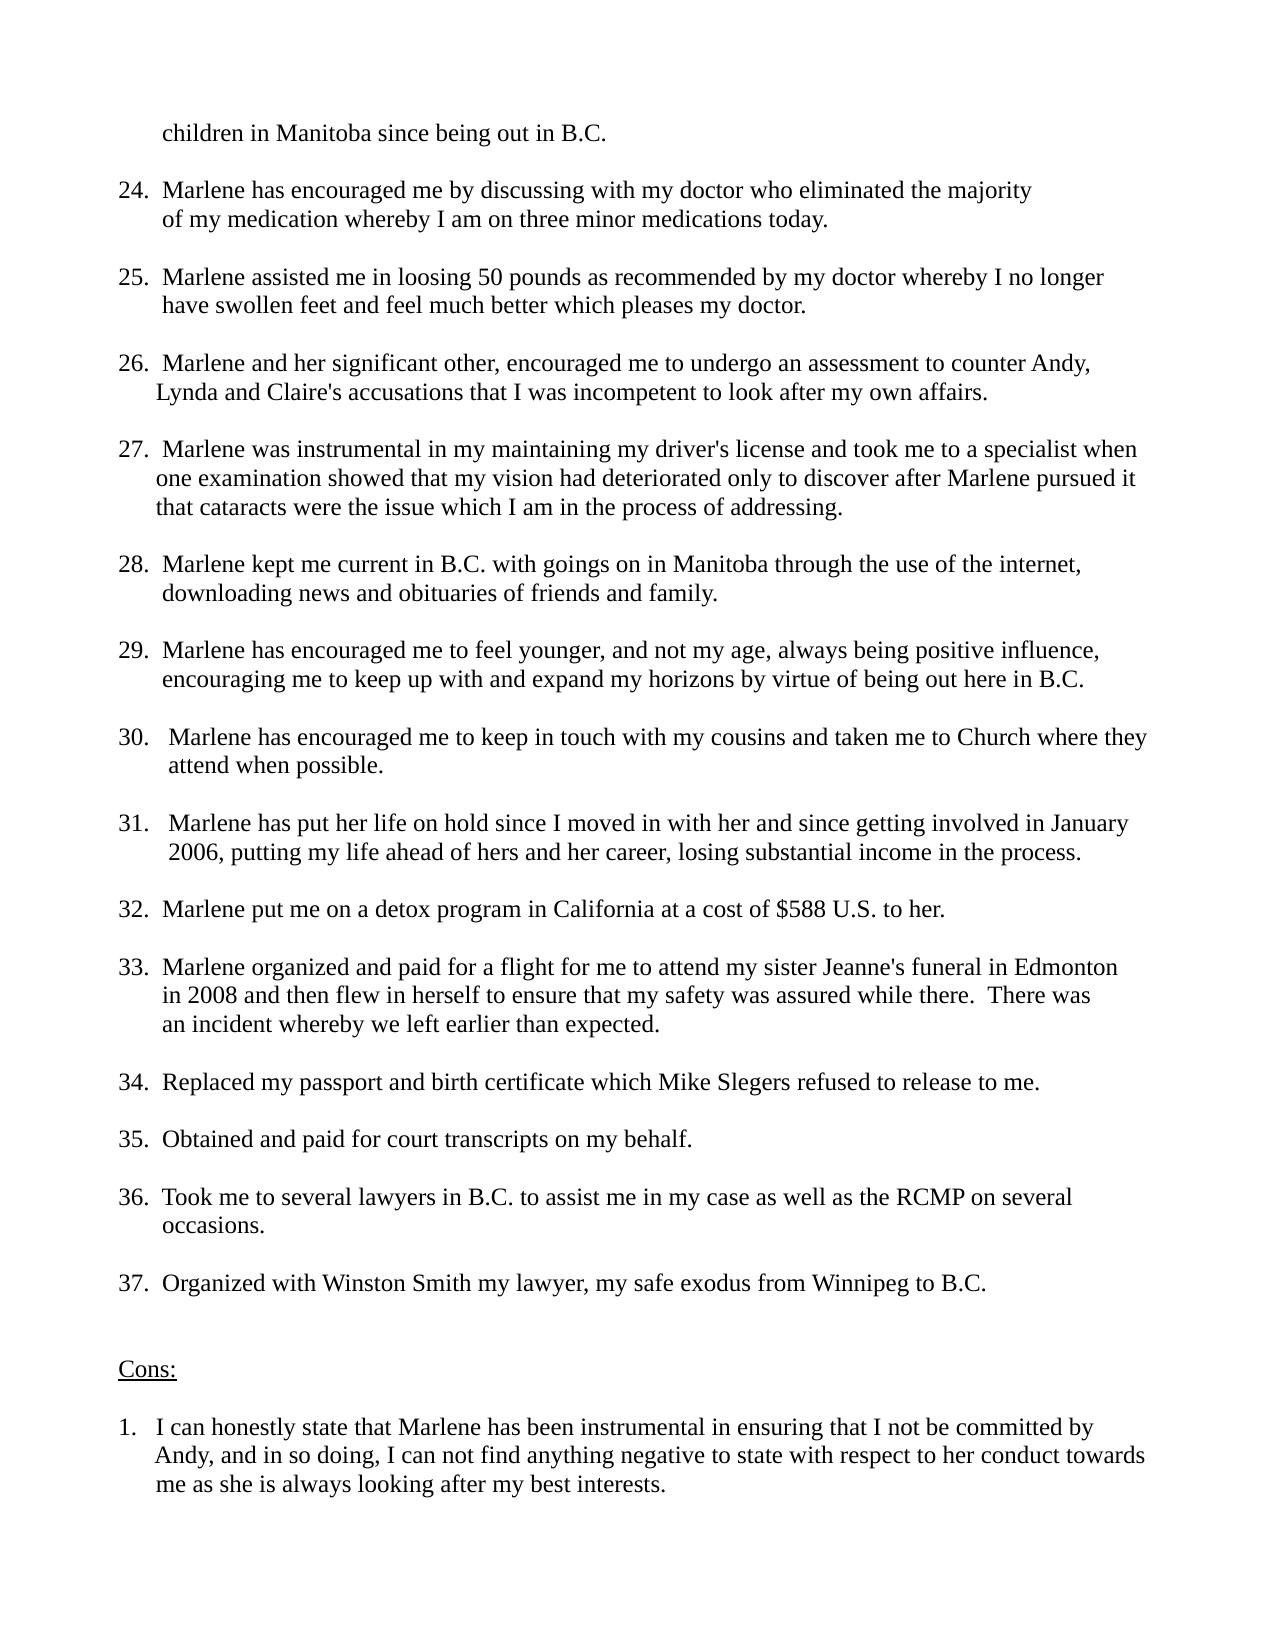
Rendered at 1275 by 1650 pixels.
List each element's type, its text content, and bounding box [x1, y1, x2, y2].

text an incident whereby we left earlier than expected. [118, 1009, 1157, 1038]
text 2006, putting my life ahead of hers and her career, losing substantial income in the process. [118, 837, 1157, 866]
text 1. I can honestly state that Marlene has been instrumental in ensuring that I not be committed by [118, 1412, 1157, 1441]
text of my medication whereby I am on three minor medications today. [118, 204, 1157, 233]
text 31. Marlene has put her life on hold since I moved in with her and since getting involved in January [118, 808, 1157, 837]
text 32. Marlene put me on a detox program in California at a cost of $588 U.S. to her. [118, 894, 1157, 923]
text attend when possible. [118, 751, 1157, 779]
text Andy, and in so doing, I can not find anything negative to state with respect to her conduct towards [118, 1441, 1157, 1469]
text 33. Marlene organized and paid for a flight for me to attend my sister Jeanne's funeral in Edmonton [118, 952, 1157, 981]
text 24. Marlene has encouraged me by discussing with my doctor who eliminated the majority [118, 176, 1157, 204]
text children in Manitoba since being out in B.C. [118, 118, 1157, 147]
text have swollen feet and feel much better which pleases my doctor. [118, 291, 1157, 319]
text downloading news and obituaries of friends and family. [118, 578, 1157, 607]
text me as she is always looking after my best interests. [118, 1469, 1157, 1498]
text 34. Replaced my passport and birth certificate which Mike Slegers refused to release to me. [118, 1067, 1157, 1096]
text that cataracts were the issue which I am in the process of addressing. [118, 492, 1157, 521]
text 26. Marlene and her significant other, encouraged me to undergo an assessment to counter Andy, [118, 348, 1157, 377]
text Cons: [118, 1354, 1157, 1383]
text in 2008 and then flew in herself to ensure that my safety was assured while there. There was [118, 981, 1157, 1009]
text 36. Took me to several lawyers in B.C. to assist me in my case as well as the RCMP on several [118, 1182, 1157, 1211]
text one examination showed that my vision had deteriorated only to discover after Marlene pursued it [118, 463, 1157, 492]
text 28. Marlene kept me current in B.C. with goings on in Manitoba through the use of the internet, [118, 549, 1157, 578]
text Lynda and Claire's accusations that I was incompetent to look after my own affairs. [118, 377, 1157, 406]
text 25. Marlene assisted me in loosing 50 pounds as recommended by my doctor whereby I no longer [118, 262, 1157, 291]
text occasions. [118, 1211, 1157, 1239]
text 29. Marlene has encouraged me to feel younger, and not my age, always being positive influence, [118, 636, 1157, 664]
text 27. Marlene was instrumental in my maintaining my driver's license and took me to a specialist when [118, 434, 1157, 463]
text encouraging me to keep up with and expand my horizons by virtue of being out here in B.C. [118, 664, 1157, 693]
text 37. Organized with Winston Smith my lawyer, my safe exodus from Winnipeg to B.C. [118, 1268, 1157, 1297]
text 35. Obtained and paid for court transcripts on my behalf. [118, 1124, 1157, 1153]
text 30. Marlene has encouraged me to keep in touch with my cousins and taken me to Church where they [118, 722, 1157, 751]
